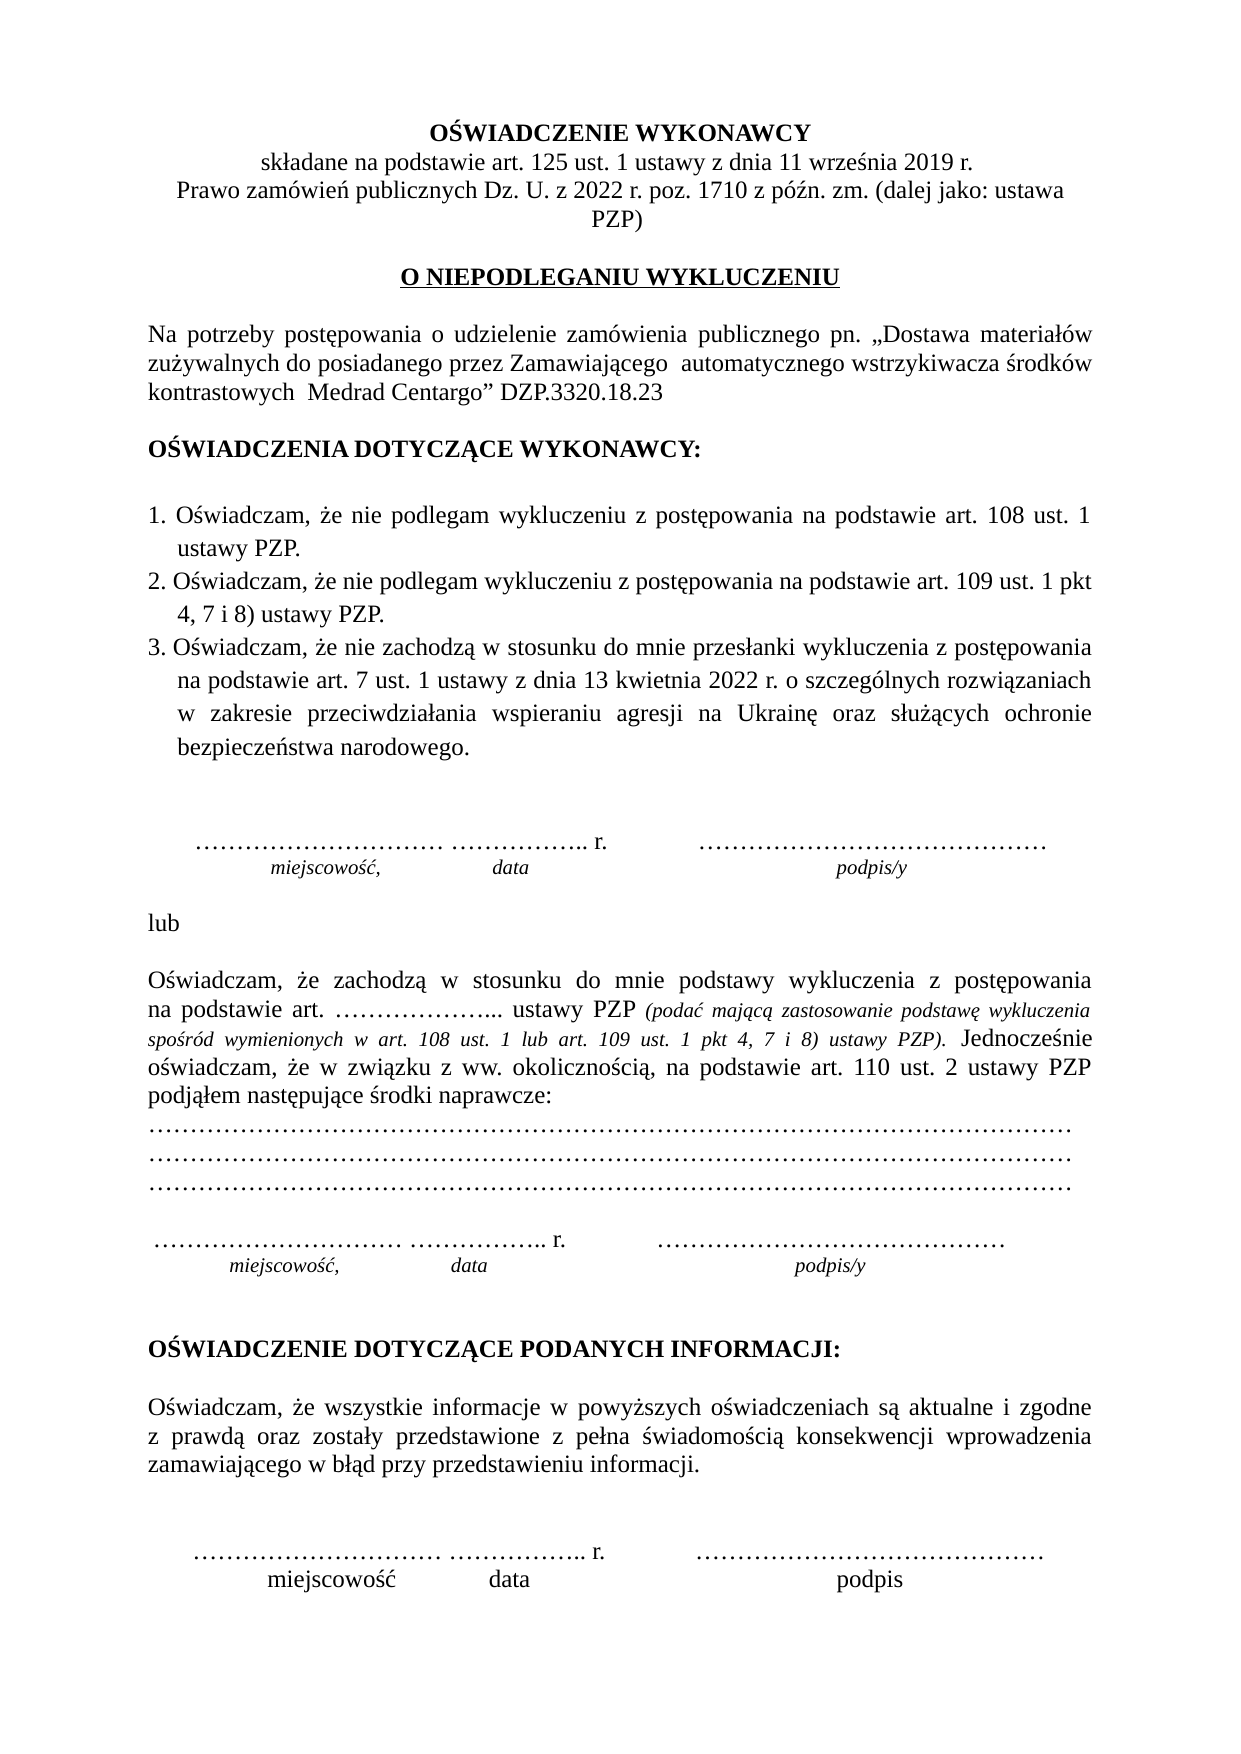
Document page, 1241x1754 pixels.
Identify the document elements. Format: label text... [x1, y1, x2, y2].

text OŚWIADCZENIE WYKONAWCY [148, 118, 1093, 147]
list Oświadczam, że nie podlegam wykluczeniu z postępowania na podstawie art. 109 ust. 1 pkt 4, 7 i 8) ustawy PZP. [148, 566, 1093, 628]
text OŚWIADCZENIA DOTYCZĄCE WYKONAWCY: [148, 434, 1093, 463]
text ………………………………………………………………………………………………… [148, 1138, 1093, 1167]
list Oświadczam, że nie zachodzą w stosunku do mnie przesłanki wykluczenia z postępowania na podstawie art. 7 ust. 1 ustawy z dnia 13 kwietnia 2022 r. o szczególnych rozwiązaniach w zakresie przeciwdziałania wspieraniu agresji na Ukrainę oraz służących ochronie bezpieczeństwa narodowego. [148, 632, 1093, 760]
text lub [148, 908, 1093, 937]
text ………………………………………………………………………………………………… [148, 1167, 1093, 1195]
text OŚWIADCZENIE DOTYCZĄCE PODANYCH INFORMACJI: [148, 1334, 1093, 1363]
text Na potrzeby postępowania o udzielenie zamówienia publicznego pn. „Dostawa materiałów zużywalnych do posiadanego przez Zamawiającego automatycznego wstrzykiwacza środków kontrastowych Medrad Centargo” DZP.3320.18.23 [148, 319, 1093, 406]
text Prawo zamówień publicznych Dz. U. z 2022 r. poz. 1710 z późn. zm. (dalej jako: ustawa PZP) [148, 176, 1093, 233]
text składane na podstawie art. 125 ust. 1 ustawy z dnia 11 września 2019 r. [148, 147, 1093, 176]
text O NIEPODLEGANIU WYKLUCZENIU [148, 262, 1093, 291]
text 1. Oświadczam, że nie podlegam wykluczeniu z postępowania na podstawie art. 108 ust. 1 ustawy PZP. [148, 500, 1093, 562]
text Oświadczam, że wszystkie informacje w powyższych oświadczeniach są aktualne i zgodne z prawdą oraz zostały przedstawione z pełna świadomością konsekwencji wprowadzenia zamawiającego w błąd przy przedstawieniu informacji. [148, 1392, 1093, 1478]
text Oświadczam, że zachodzą w stosunku do mnie podstawy wykluczenia z postępowania na podstawie art. ………………... ustawy PZP (podać mającą zastosowanie podstawę wykluczenia spośród wymienionych w art. 108 ust. 1 lub art. 109 ust. 1 pkt 4, 7 i 8) ustawy PZP). Jednocześnie oświadczam, że w związku z ww. okolicznością, na podstawie art. 110 ust. 2 ustawy PZP podjąłem następujące środki naprawcze: [148, 965, 1093, 1109]
text ………………………………………………………………………………………………… [148, 1109, 1093, 1138]
